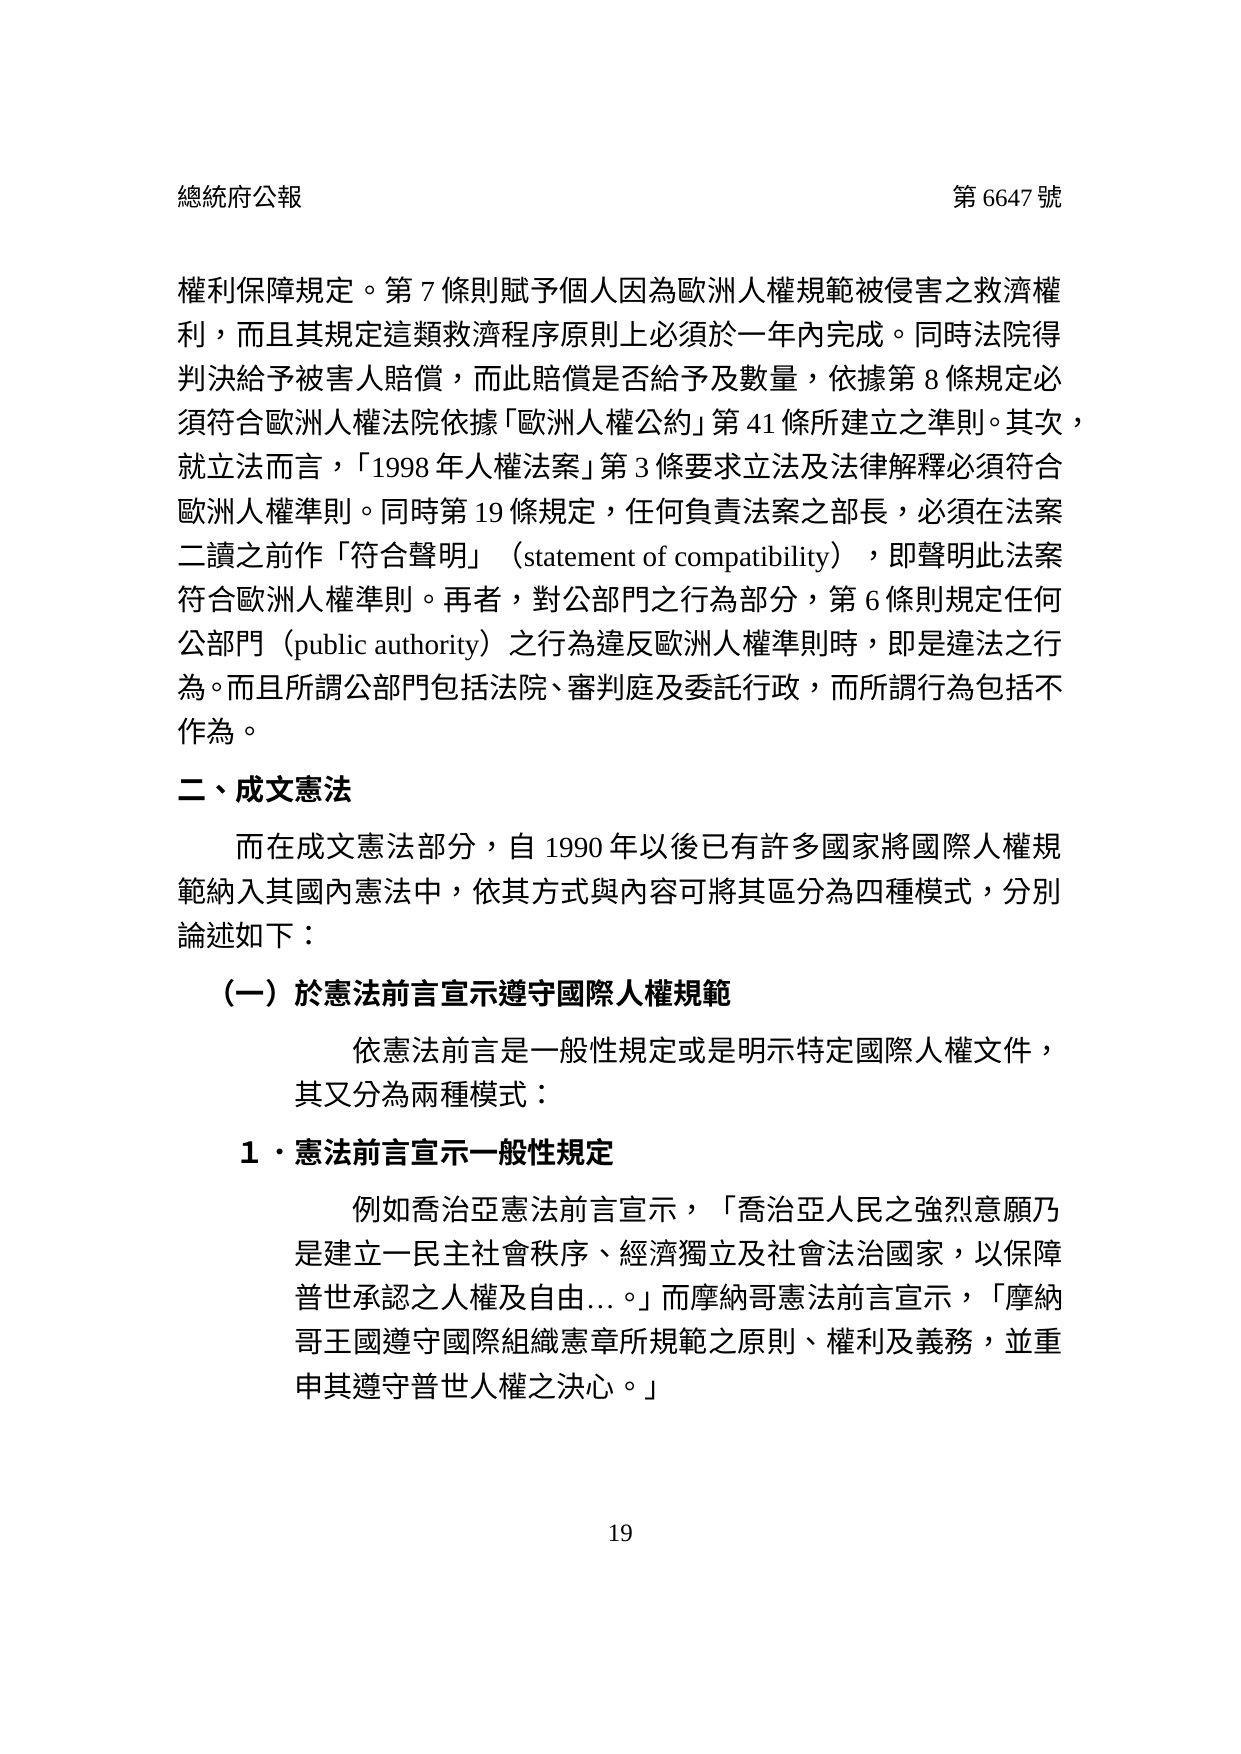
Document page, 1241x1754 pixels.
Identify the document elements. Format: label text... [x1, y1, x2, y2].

text 不成文憲法最典型的是英國在1998年訂定「1998年人權法案」（Human Rights Act 1998），此人權法案則是將「歐洲人權公約」之準則於國內實現，其總共有22個條文，重要內容如下。首先就司法部門而言「1998年人權法案」第2條要求司法機關適用法律必須符合「歐洲人權公約」各機構之意見，無論其為歐洲人權法院、歐洲人權委員會或是部長委員會之判決、決定、諮詢意見或決議等。同時依據第4條之規定，如果法院發現其他法律或授權命令，不符合「歐洲人權公約」之各權利保障規範時，可宣告此法律或授權命令不符合「歐洲人權公約」之權利保障規定。第7條則賦予個人因為歐洲人權規範被侵害之救濟權利，而且其規定這類救濟程序原則上必須於一年內完成。同時法院得判決給予被害人賠償，而此賠償是否給予及數量，依據第8條規定必須符合歐洲人權法院依據「歐洲人權公約」第41條所建立之準則。其次，就立法而言，「1998年人權法案」第3條要求立法及法律解釋必須符合歐洲人權準則。同時第19條規定，任何負責法案之部長，必須在法案二讀之前作「符合聲明」（statement of compatibility），即聲明此法案符合歐洲人權準則。再者，對公部門之行為部分，第6條則規定任何公部門（public authority）之行為違反歐洲人權準則時，即是違法之行為。而且所謂公部門包括法院、審判庭及委託行政，而所謂行為包括不作為。 [177, 266, 1063, 752]
text 依憲法前言是一般性規定或是明示特定國際人權文件，其又分為兩種模式： [294, 1026, 1063, 1114]
text （一）於憲法前言宣示遵守國際人權規範 [206, 967, 1063, 1013]
text 例如喬治亞憲法前言宣示，「喬治亞人民之強烈意願乃是建立一民主社會秩序、經濟獨立及社會法治國家，以保障普世承認之人權及自由…。」而摩納哥憲法前言宣示，「摩納哥王國遵守國際組織憲章所規範之原則、權利及義務，並重申其遵守普世人權之決心。」 [294, 1185, 1063, 1406]
text １．憲法前言宣示一般性規定 [236, 1127, 1063, 1172]
text 二、成文憲法 [177, 764, 1063, 810]
text 而在成文憲法部分，自1990年以後已有許多國家將國際人權規範納入其國內憲法中，依其方式與內容可將其區分為四種模式，分別論述如下： [177, 822, 1063, 955]
